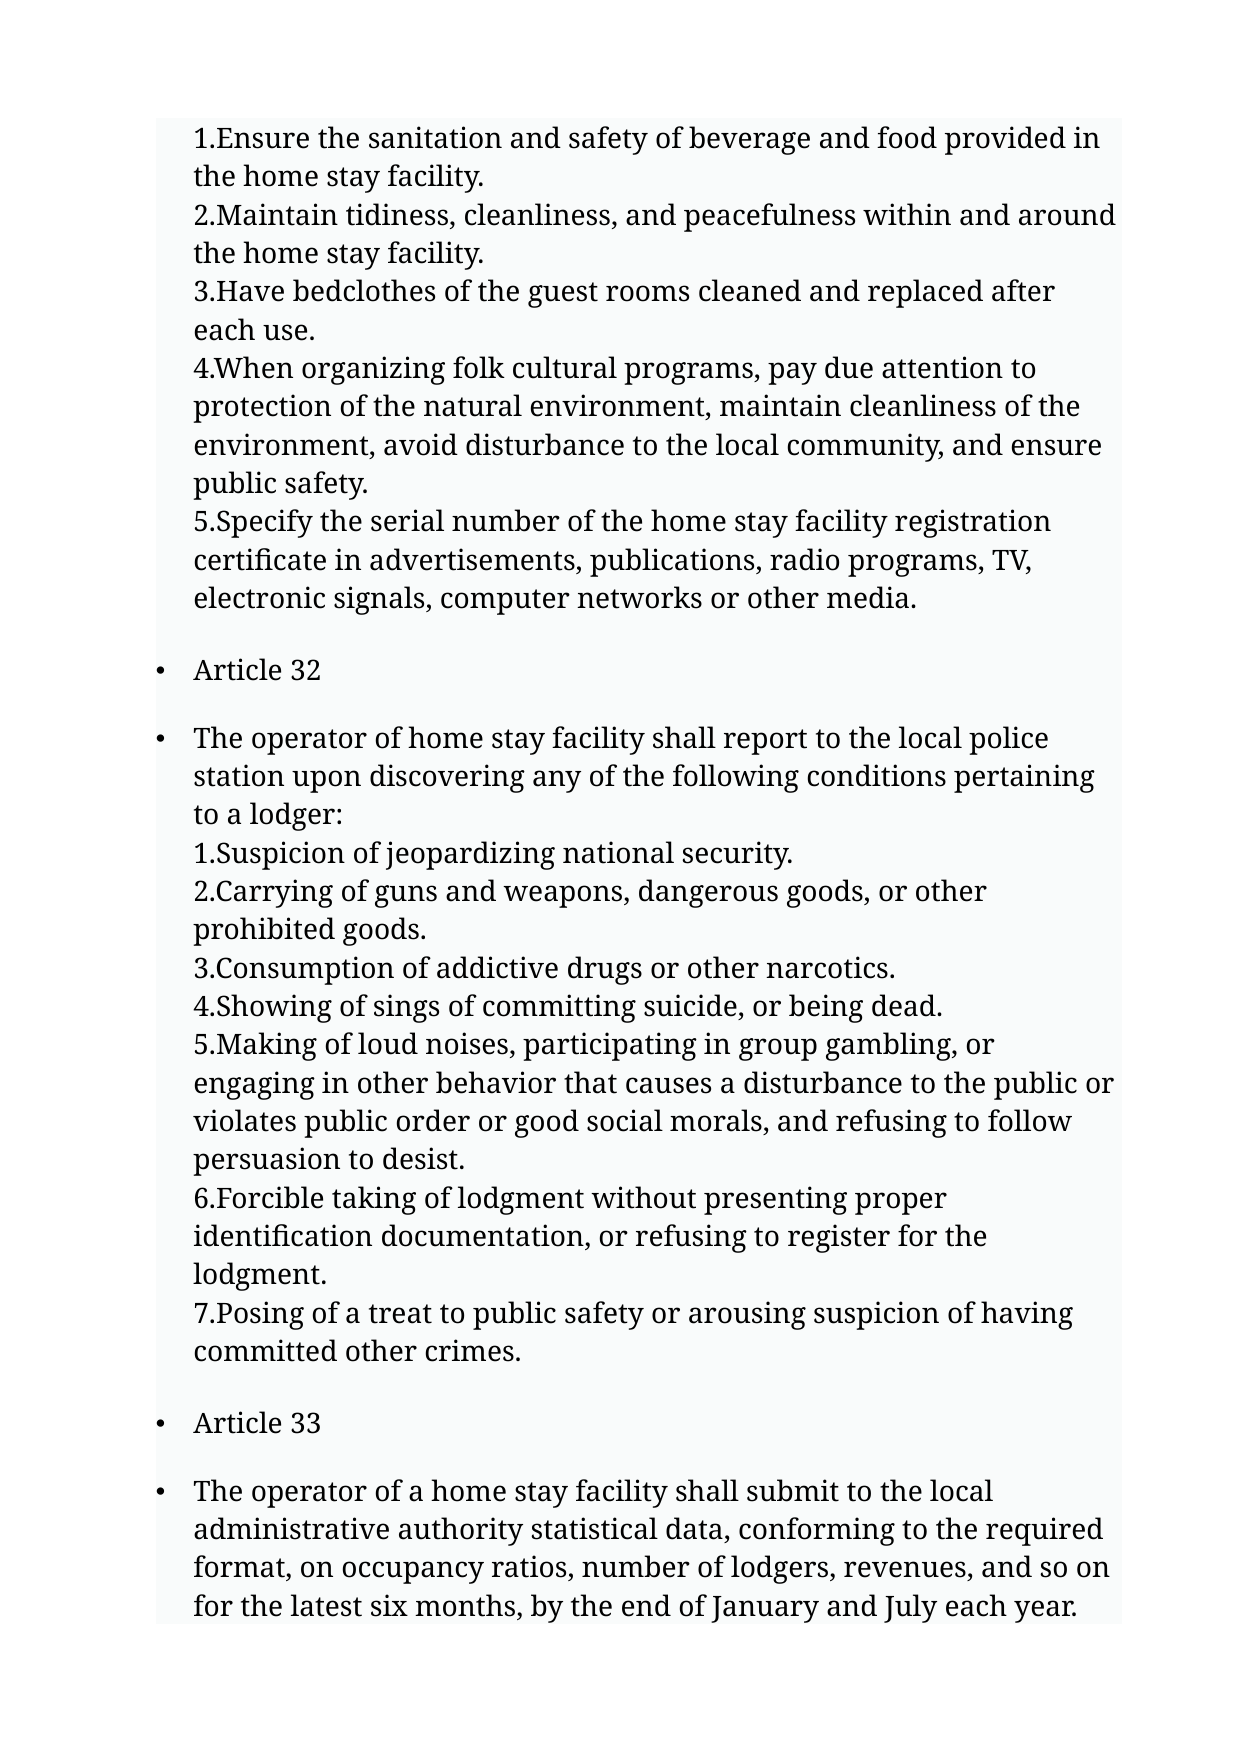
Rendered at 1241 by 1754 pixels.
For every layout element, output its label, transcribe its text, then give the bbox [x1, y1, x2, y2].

list Article 32 [156, 646, 1122, 688]
list Article 33 [156, 1399, 1122, 1442]
list 1.Ensure the sanitation and safety of beverage and food provided in the home stay facility. 2.Maintain tidiness, cleanliness, and peacefulness within and around the home stay facility. 3.Have bedclothes of the guest rooms cleaned and replaced after each use. 4.When organizing folk cultural programs, pay due attention to protection of the natural environment, maintain cleanliness of the environment, avoid disturbance to the local community, and ensure public safety. 5.Specify the serial number of the home stay facility registration certificate in advertisements, publications, radio programs, TV, electronic signals, computer networks or other media. [156, 118, 1122, 616]
list The operator of home stay facility shall report to the local police station upon discovering any of the following conditions pertaining to a lodger: 1.Suspicion of jeopardizing national security. 2.Carrying of guns and weapons, dangerous goods, or other prohibited goods. 3.Consumption of addictive drugs or other narcotics. 4.Showing of sings of committing suicide, or being dead. 5.Making of loud noises, participating in group gambling, or engaging in other behavior that causes a disturbance to the public or violates public order or good social morals, and refusing to follow persuasion to desist. 6.Forcible taking of lodgment without presenting proper identification documentation, or refusing to register for the lodgment. 7.Posing of a treat to public safety or arousing suspicion of having committed other crimes. [156, 718, 1122, 1369]
list The operator of a home stay facility shall submit to the local administrative authority statistical data, conforming to the required format, on occupancy ratios, number of lodgers, revenues, and so on for the latest six months, by the end of January and July each year. [156, 1471, 1122, 1624]
